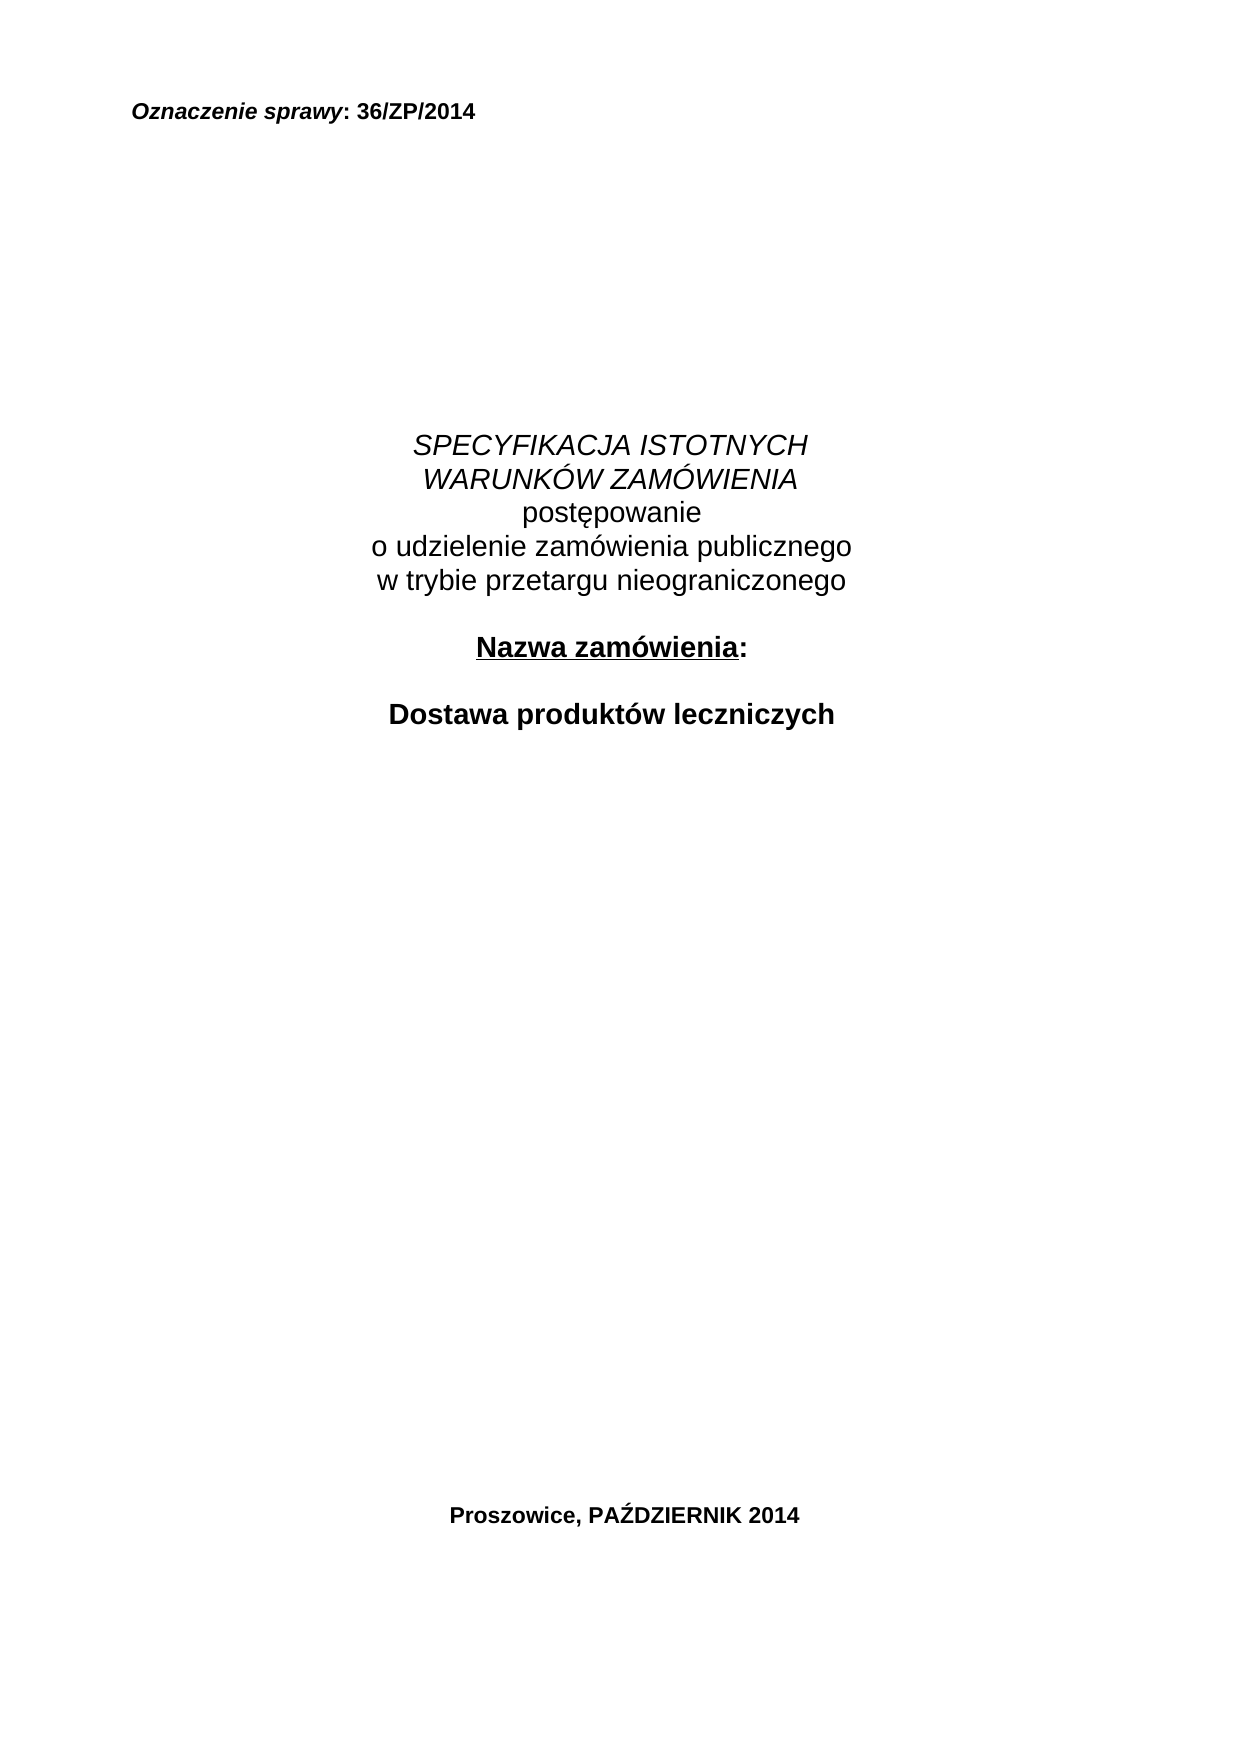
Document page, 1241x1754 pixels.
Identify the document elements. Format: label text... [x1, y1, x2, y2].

text postępowanie [131, 495, 1092, 529]
text Nazwa zamówienia: [131, 629, 1092, 663]
text o udzielenie zamówienia publicznego [131, 529, 1092, 562]
text Dostawa produktów leczniczych [131, 697, 1092, 730]
text w trybie przetargu nieograniczonego [131, 562, 1092, 596]
text WARUNKÓW ZAMÓWIENIA [131, 462, 1092, 495]
text Proszowice, PAŹDZIERNIK 2014 [131, 1502, 1092, 1528]
text Oznaczenie sprawy: 36/ZP/2014 [131, 98, 1092, 124]
text SPECYFIKACJA ISTOTNYCH [131, 428, 1092, 462]
